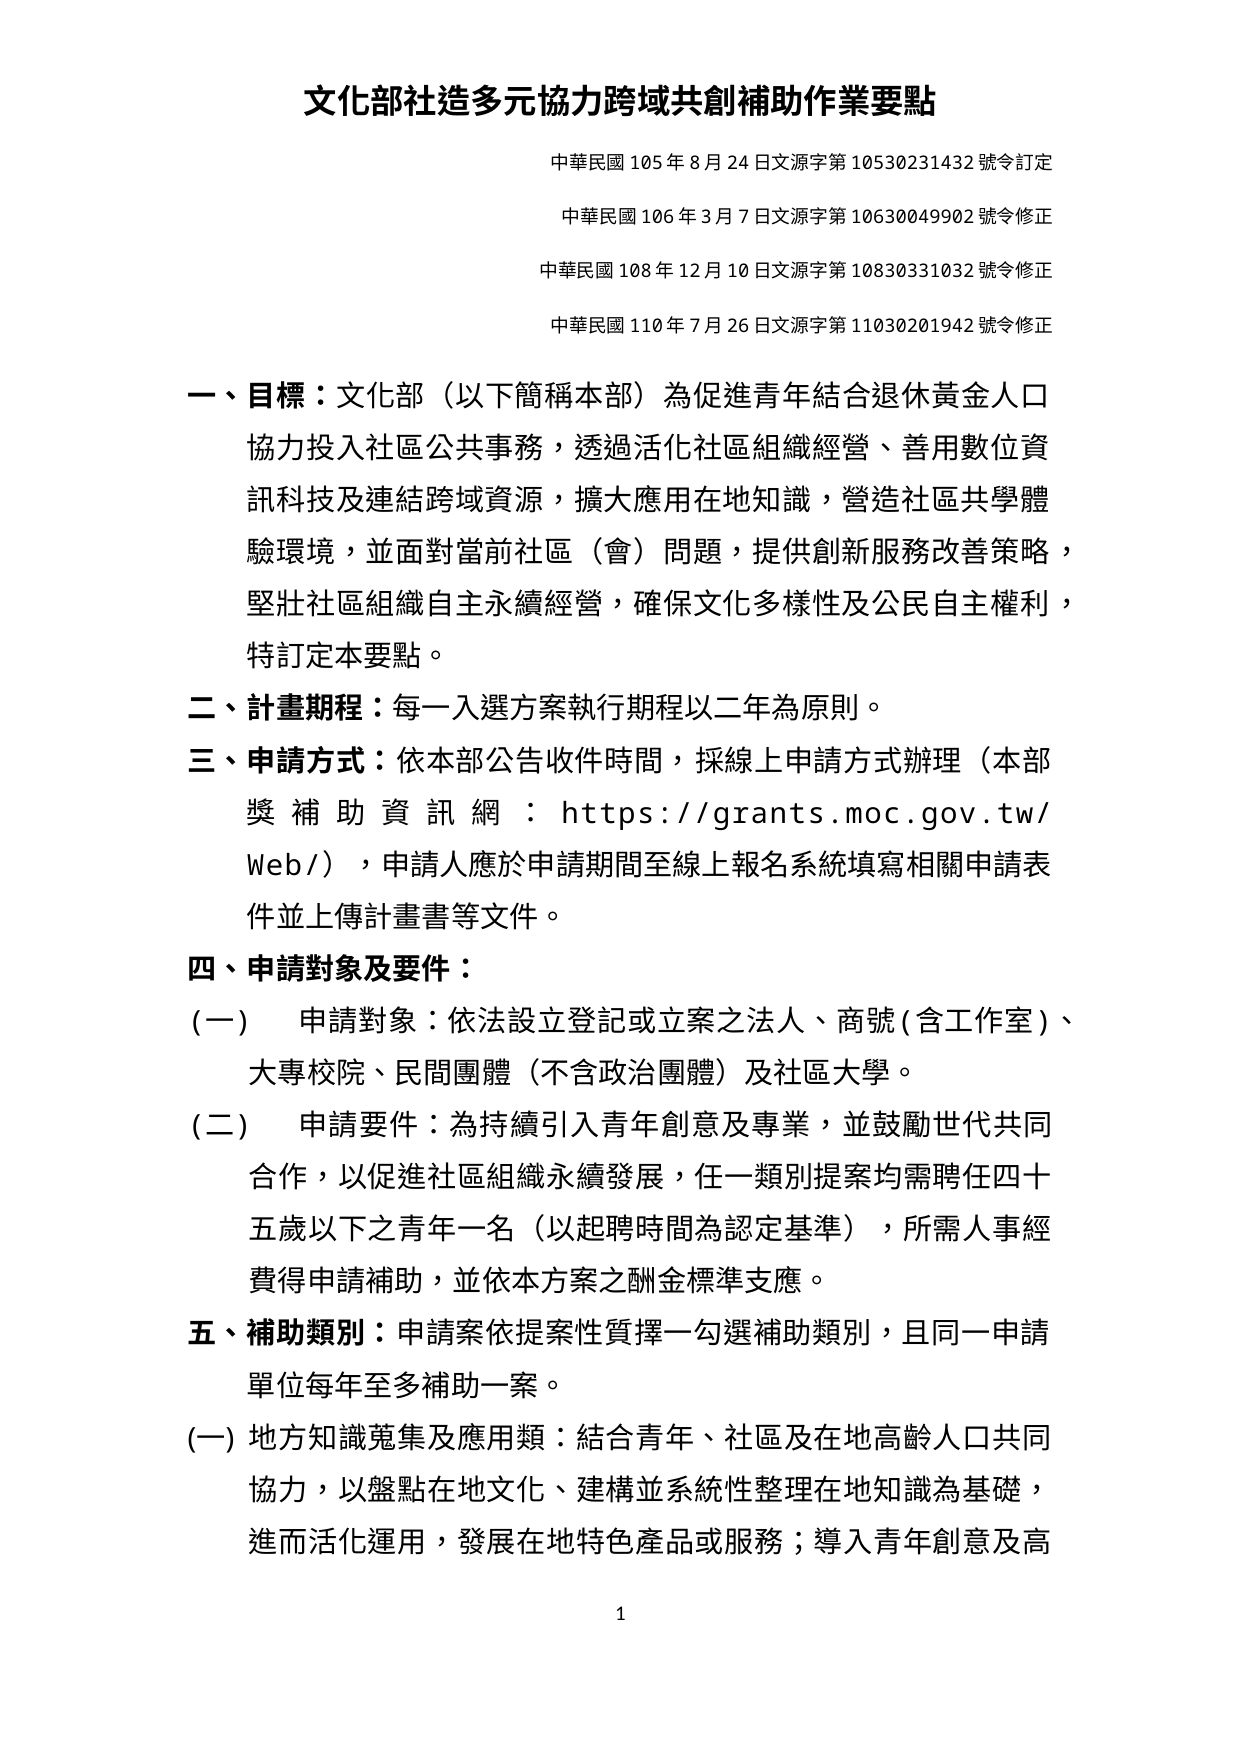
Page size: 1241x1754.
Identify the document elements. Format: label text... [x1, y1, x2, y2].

list 申請對象：依法設立登記或立案之法人、商號(含工作室)、大專校院、民間團體（不含政治團體）及社區大學。 [187, 990, 1053, 1094]
list 申請要件：為持續引入青年創意及專業，並鼓勵世代共同合作，以促進社區組織永續發展，任一類別提案均需聘任四十五歲以下之青年一名（以起聘時間為認定基準），所需人事經費得申請補助，並依本方案之酬金標準支應。 [187, 1094, 1053, 1302]
text 中華民國106年3月7日文源字第10630049902號令修正 [187, 202, 1053, 229]
text 文化部社造多元協力跨域共創補助作業要點 [187, 75, 1053, 123]
list 目標：文化部（以下簡稱本部）為促進青年結合退休黃金人口協力投入社區公共事務，透過活化社區組織經營、善用數位資訊科技及連結跨域資源，擴大應用在地知識，營造社區共學體驗環境，並面對當前社區（會）問題，提供創新服務改善策略，堅壯社區組織自主永續經營，確保文化多樣性及公民自主權利，特訂定本要點。 [187, 365, 1053, 677]
list 補助類別：申請案依提案性質擇一勾選補助類別，且同一申請單位每年至多補助一案。 [187, 1302, 1053, 1406]
list 計畫期程：每一入選方案執行期程以二年為原則。 [187, 677, 1053, 729]
list 地方知識蒐集及應用類：結合青年、社區及在地高齡人口共同協力，以盤點在地文化、建構並系統性整理在地知識為基礎，進而活化運用，發展在地特色產品或服務；導入青年創意及高 [187, 1406, 1053, 1563]
text 中華民國105年8月24日文源字第10530231432號令訂定 [187, 147, 1053, 174]
list 申請對象及要件： [187, 938, 1053, 990]
text 中華民國108年12月10日文源字第10830331032號令修正 [187, 256, 1053, 283]
text 中華民國110年7月26日文源字第11030201942號令修正 [187, 310, 1053, 338]
list 申請方式：依本部公告收件時間，採線上申請方式辦理（本部獎補助資訊網：https://grants.moc.gov.tw/Web/），申請人應於申請期間至線上報名系統填寫相關申請表件並上傳計畫書等文件。 [187, 729, 1053, 938]
